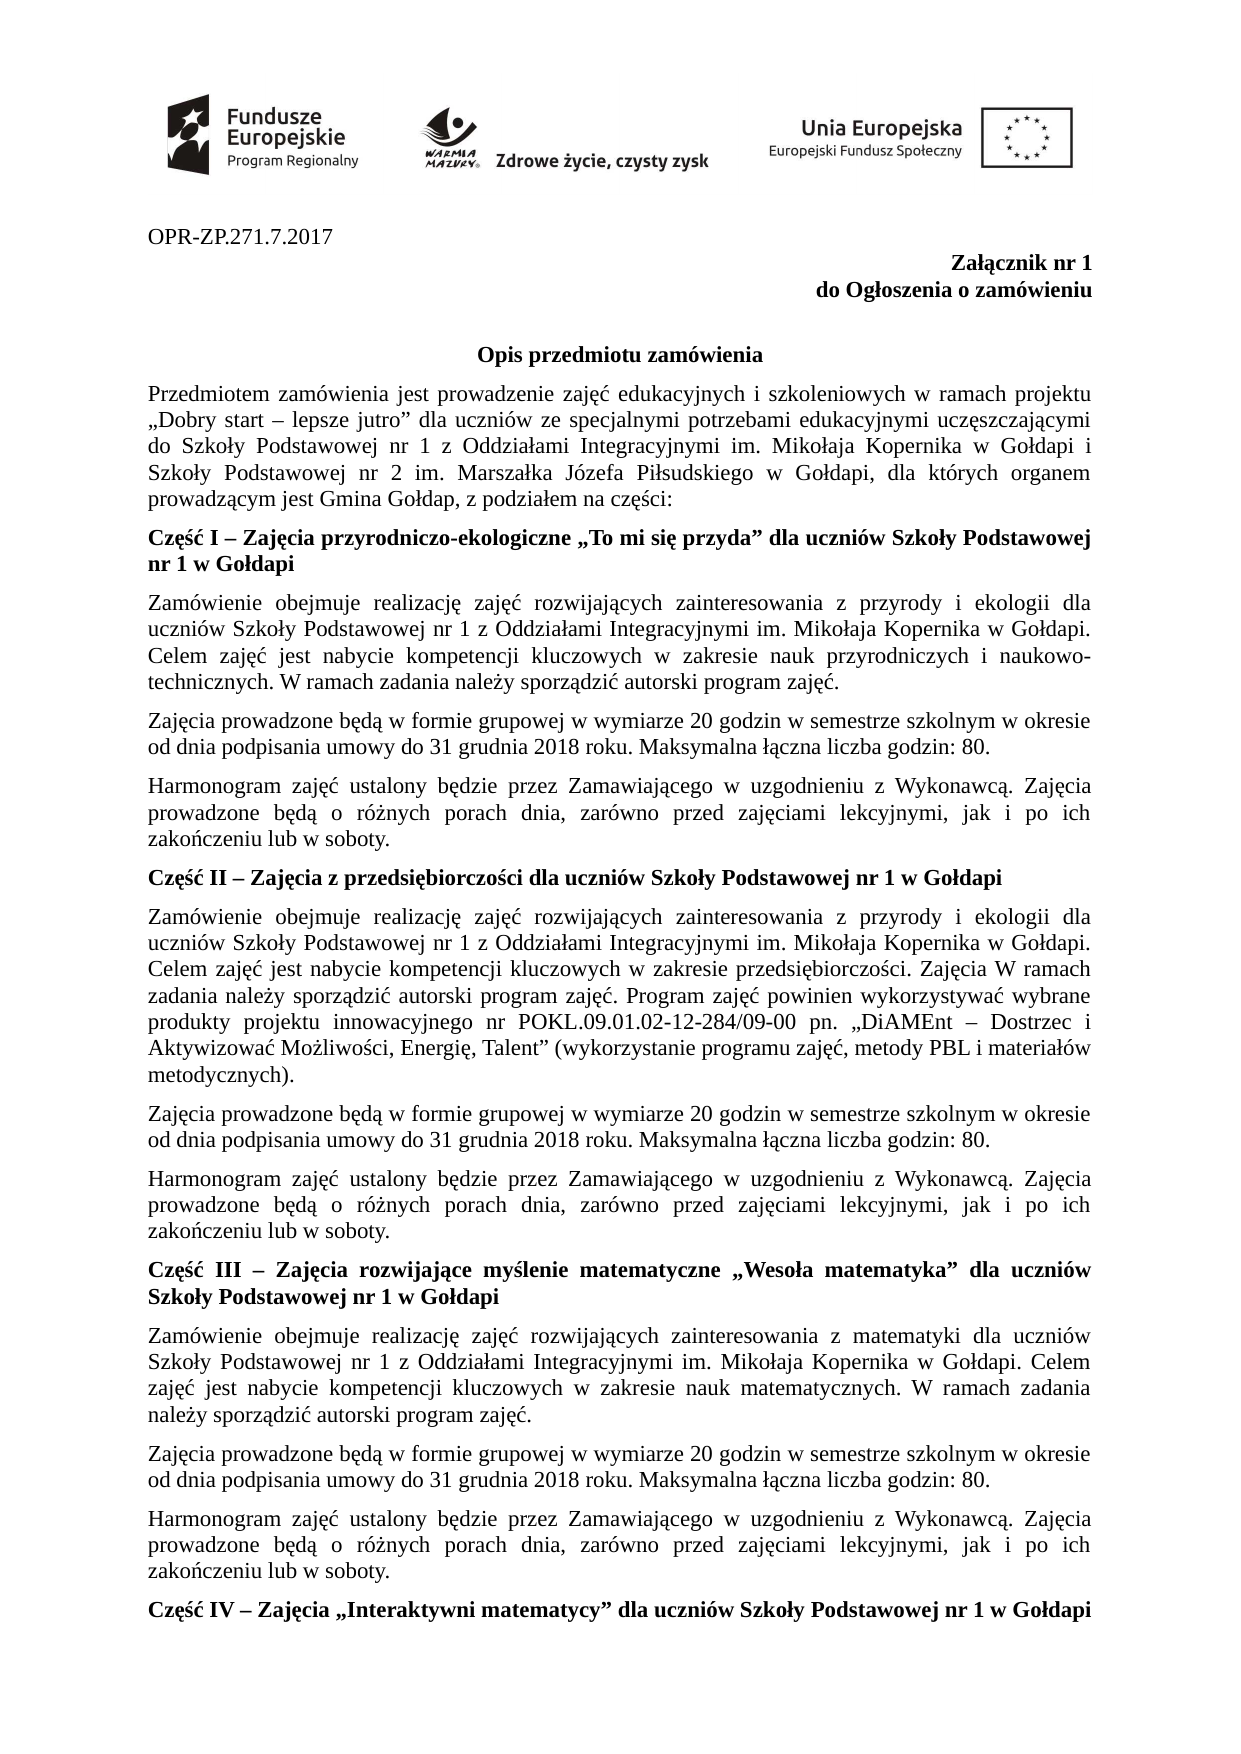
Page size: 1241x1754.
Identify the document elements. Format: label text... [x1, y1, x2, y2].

text Zajęcia prowadzone będą w formie grupowej w wymiarze 20 godzin w semestrze szkolnym w okresie od dnia podpisania umowy do 31 grudnia 2018 roku. Maksymalna łączna liczba godzin: 80. [148, 1439, 1093, 1492]
text Zajęcia prowadzone będą w formie grupowej w wymiarze 20 godzin w semestrze szkolnym w okresie od dnia podpisania umowy do 31 grudnia 2018 roku. Maksymalna łączna liczba godzin: 80. [148, 707, 1093, 760]
text Część I – Zajęcia przyrodniczo-ekologiczne „To mi się przyda” dla uczniów Szkoły Podstawowej nr 1 w Gołdapi [148, 524, 1093, 577]
text Załącznik nr 1 [148, 249, 1093, 276]
text Część IV – Zajęcia „Interaktywni matematycy” dla uczniów Szkoły Podstawowej nr 1 w Gołdapi [148, 1596, 1093, 1623]
text Opis przedmiotu zamówienia [148, 341, 1093, 367]
text Część II – Zajęcia z przedsiębiorczości dla uczniów Szkoły Podstawowej nr 1 w Gołdapi [148, 864, 1093, 890]
text OPR-ZP.271.7.2017 [148, 223, 1093, 249]
text Harmonogram zajęć ustalony będzie przez Zamawiającego w uzgodnieniu z Wykonawcą. Zajęcia prowadzone będą o różnych porach dnia, zarówno przed zajęciami lekcyjnymi, jak i po ich zakończeniu lub w soboty. [148, 1505, 1093, 1584]
text do Ogłoszenia o zamówieniu [148, 276, 1093, 302]
text Harmonogram zajęć ustalony będzie przez Zamawiającego w uzgodnieniu z Wykonawcą. Zajęcia prowadzone będą o różnych porach dnia, zarówno przed zajęciami lekcyjnymi, jak i po ich zakończeniu lub w soboty. [148, 1165, 1093, 1244]
text Zajęcia prowadzone będą w formie grupowej w wymiarze 20 godzin w semestrze szkolnym w okresie od dnia podpisania umowy do 31 grudnia 2018 roku. Maksymalna łączna liczba godzin: 80. [148, 1100, 1093, 1152]
text Zamówienie obejmuje realizację zajęć rozwijających zainteresowania z przyrody i ekologii dla uczniów Szkoły Podstawowej nr 1 z Oddziałami Integracyjnymi im. Mikołaja Kopernika w Gołdapi. Celem zajęć jest nabycie kompetencji kluczowych w zakresie przedsiębiorczości. Zajęcia W ramach zadania należy sporządzić autorski program zajęć. Program zajęć powinien wykorzystywać wybrane produkty projektu innowacyjnego nr POKL.09.01.02-12-284/09-00 pn. „DiAMEnt – Dostrzec i Aktywizować Możliwości, Energię, Talent” (wykorzystanie programu zajęć, metody PBL i materiałów metodycznych). [148, 903, 1093, 1087]
text Zamówienie obejmuje realizację zajęć rozwijających zainteresowania z przyrody i ekologii dla uczniów Szkoły Podstawowej nr 1 z Oddziałami Integracyjnymi im. Mikołaja Kopernika w Gołdapi. Celem zajęć jest nabycie kompetencji kluczowych w zakresie nauk przyrodniczych i naukowo-technicznych. W ramach zadania należy sporządzić autorski program zajęć. [148, 589, 1093, 694]
text Przedmiotem zamówienia jest prowadzenie zajęć edukacyjnych i szkoleniowych w ramach projektu „Dobry start – lepsze jutro” dla uczniów ze specjalnymi potrzebami edukacyjnymi uczęszczającymi do Szkoły Podstawowej nr 1 z Oddziałami Integracyjnymi im. Mikołaja Kopernika w Gołdapi i Szkoły Podstawowej nr 2 im. Marszałka Józefa Piłsudskiego w Gołdapi, dla których organem prowadzącym jest Gmina Gołdap, z podziałem na części: [148, 380, 1093, 511]
text Zamówienie obejmuje realizację zajęć rozwijających zainteresowania z matematyki dla uczniów Szkoły Podstawowej nr 1 z Oddziałami Integracyjnymi im. Mikołaja Kopernika w Gołdapi. Celem zajęć jest nabycie kompetencji kluczowych w zakresie nauk matematycznych. W ramach zadania należy sporządzić autorski program zajęć. [148, 1322, 1093, 1427]
text Harmonogram zajęć ustalony będzie przez Zamawiającego w uzgodnieniu z Wykonawcą. Zajęcia prowadzone będą o różnych porach dnia, zarówno przed zajęciami lekcyjnymi, jak i po ich zakończeniu lub w soboty. [148, 772, 1093, 851]
text Część III – Zajęcia rozwijające myślenie matematyczne „Wesoła matematyka” dla uczniów Szkoły Podstawowej nr 1 w Gołdapi [148, 1256, 1093, 1309]
